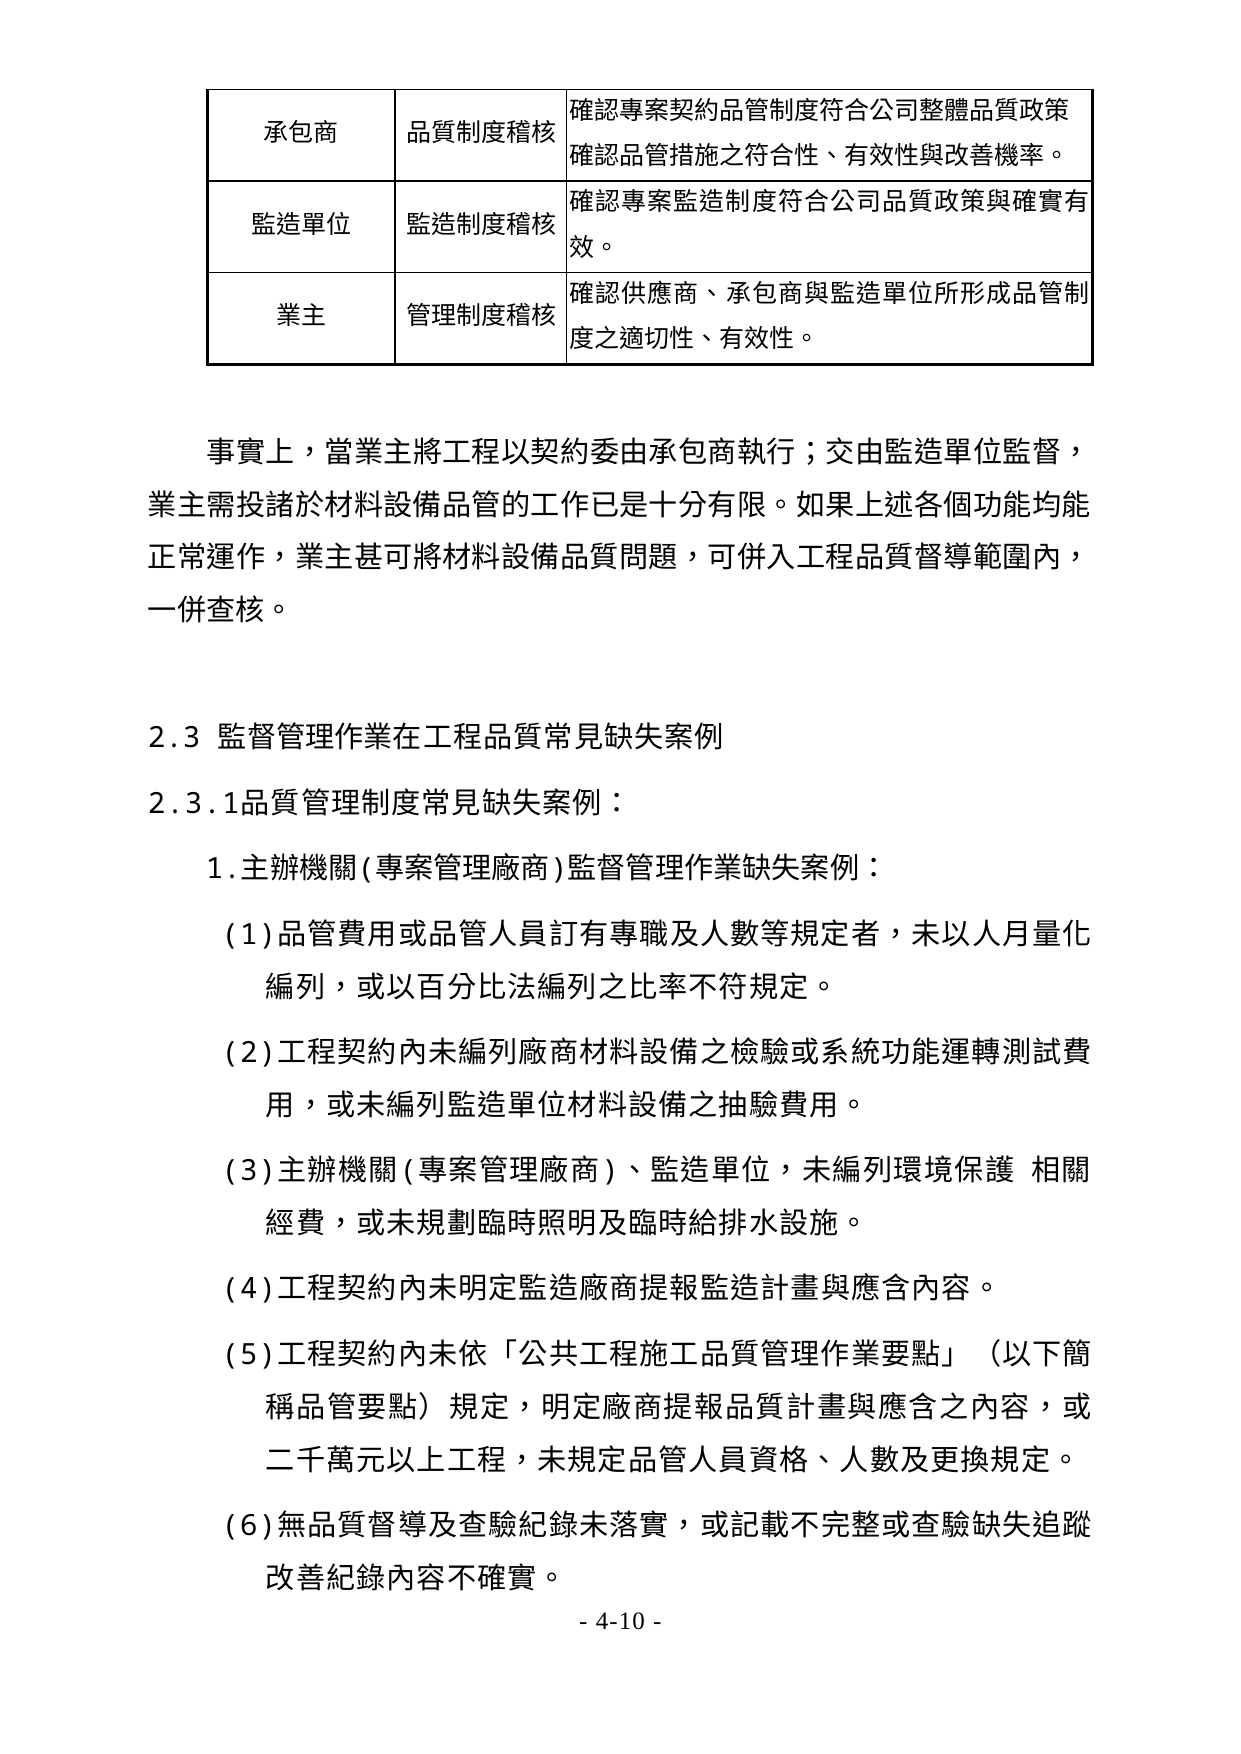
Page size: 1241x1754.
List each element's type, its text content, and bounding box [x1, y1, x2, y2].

text (3)主辦機關(專案管理廠商)、監造單位，未編列環境保護 相關經費，或未規劃臨時照明及臨時給排水設施。 [221, 1147, 1092, 1242]
text 2.3.1品質管理制度常見缺失案例： [148, 779, 1092, 822]
text (1)品管費用或品管人員訂有專職及人數等規定者，未以人月量化編列，或以百分比法編列之比率不符規定。 [221, 910, 1092, 1006]
text (2)工程契約內未編列廠商材料設備之檢驗或系統功能運轉測試費用，或未編列監造單位材料設備之抽驗費用。 [221, 1028, 1092, 1124]
table_cell 管理制度稽核 [396, 273, 566, 363]
text 1.主辦機關(專案管理廠商)監督管理作業缺失案例： [206, 845, 1092, 887]
table_cell 確認專案監造制度符合公司品質政策與確實有效。 [567, 182, 1091, 272]
table_cell 品質制度稽核 [396, 90, 566, 180]
table_cell 監造制度稽核 [396, 182, 566, 272]
table_cell 確認供應商、承包商與監造單位所形成品管制度之適切性、有效性。 [567, 273, 1091, 363]
text (6)無品質督導及查驗紀錄未落實，或記載不完整或查驗缺失追蹤改善紀錄內容不確實。 [221, 1501, 1092, 1597]
table_cell 監造單位 [209, 182, 394, 272]
text (4)工程契約內未明定監造廠商提報監造計畫與應含內容。 [221, 1265, 1092, 1307]
text 2.3 監督管理作業在工程品質常見缺失案例 [148, 714, 1087, 756]
table_cell 業主 [209, 273, 394, 363]
text 事實上，當業主將工程以契約委由承包商執行；交由監造單位監督，業主需投諸於材料設備品管的工作已是十分有限。如果上述各個功能均能正常運作，業主甚可將材料設備品質問題，可併入工程品質督導範圍內，一併查核。 [148, 428, 1092, 629]
table_cell 承包商 [209, 90, 394, 180]
table_cell 確認專案契約品管制度符合公司整體品質政策 確認品管措施之符合性、有效性與改善機率。 [567, 90, 1091, 180]
text (5)工程契約內未依「公共工程施工品質管理作業要點」（以下簡稱品管要點）規定，明定廠商提報品質計畫與應含之內容，或二千萬元以上工程，未規定品管人員資格、人數及更換規定。 [221, 1330, 1092, 1478]
